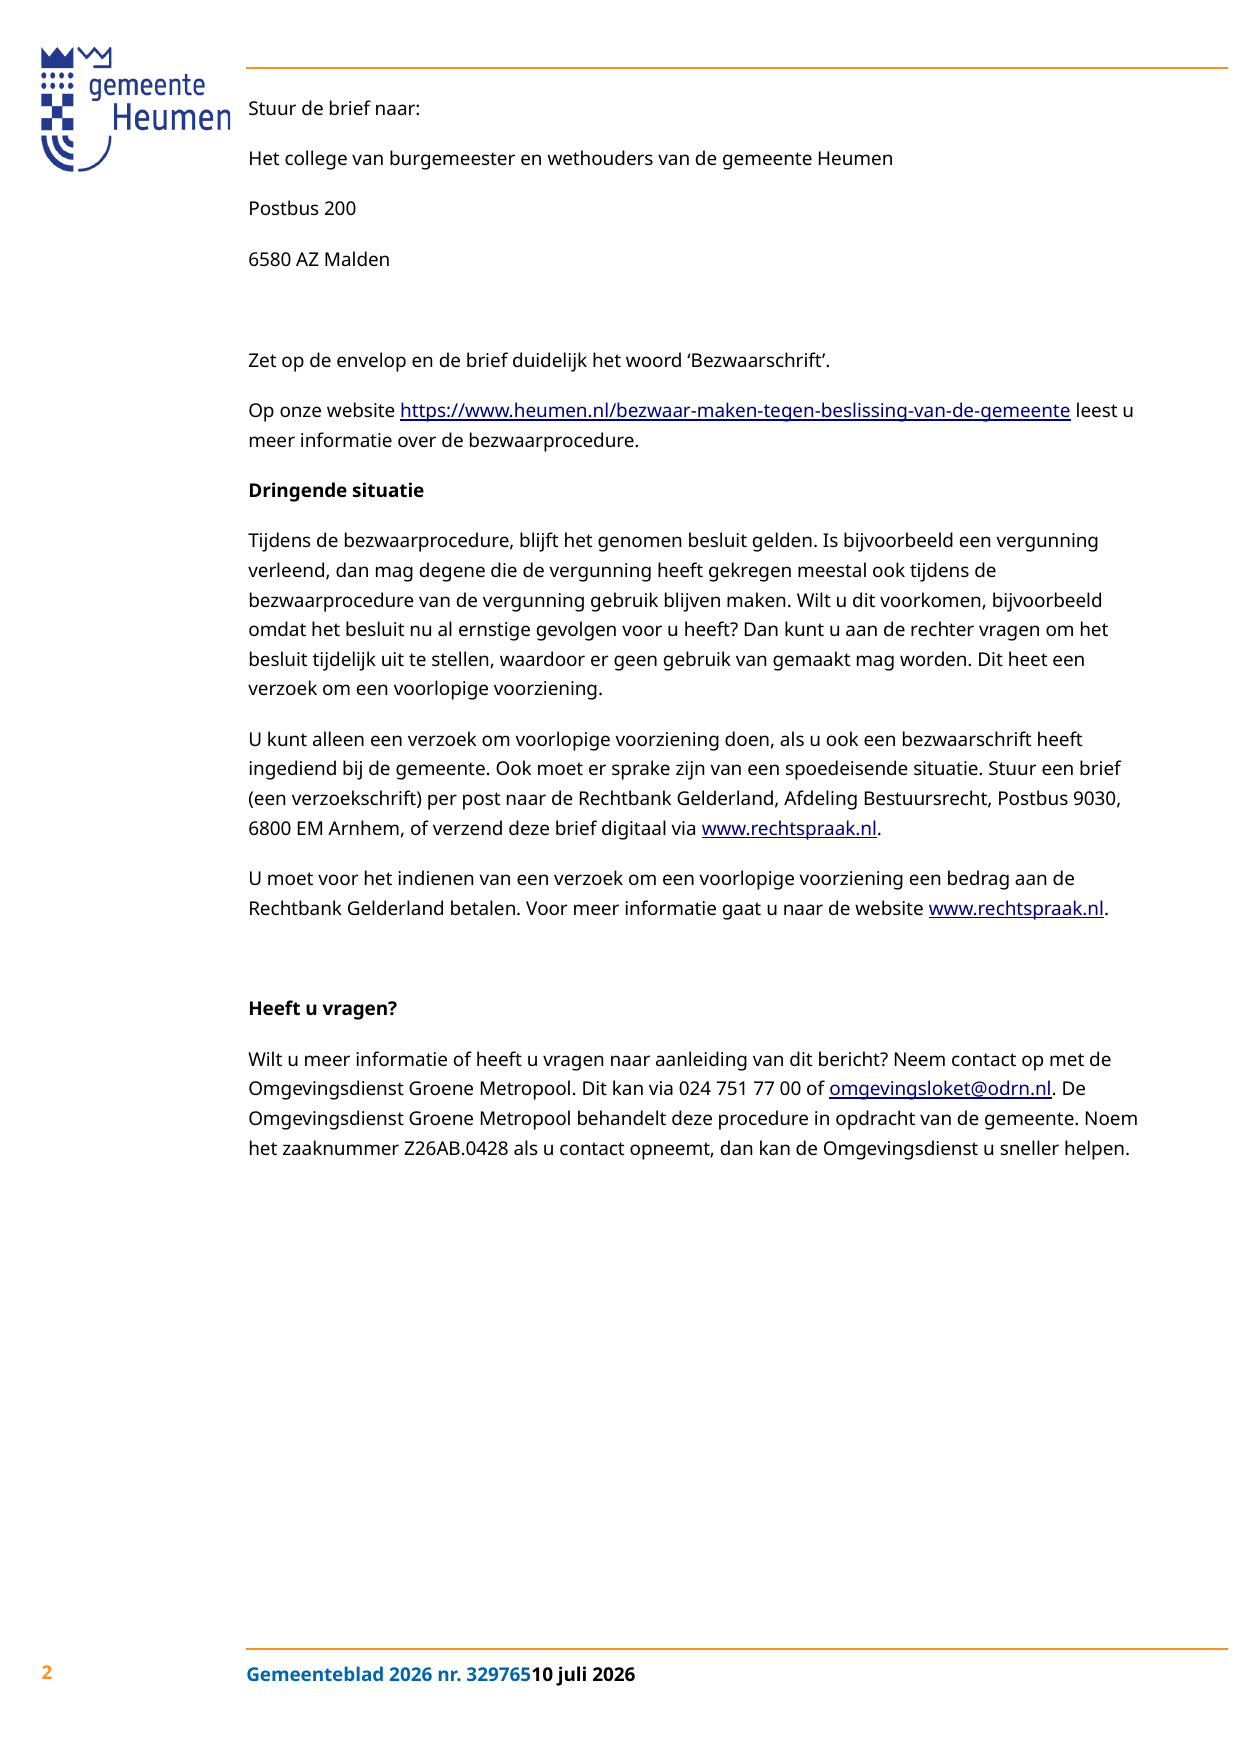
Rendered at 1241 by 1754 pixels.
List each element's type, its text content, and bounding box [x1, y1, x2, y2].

text Wilt u meer informatie of heeft u vragen naar aanleiding van dit bericht? Neem contact op met de Omgevingsdienst Groene Metropool. Dit kan via 024 751 77 00 of omgevingsloket@odrn.nl. De Omgevingsdienst Groene Metropool behandelt deze procedure in opdracht van de gemeente. Noem het zaaknummer Z26AB.0428 als u contact opneemt, dan kan de Omgevingsdienst u sneller helpen. [248, 1046, 1152, 1161]
text Dringende situatie [248, 477, 1152, 503]
text Het college van burgemeester en wethouders van de gemeente Heumen [248, 145, 1152, 171]
text U kunt alleen een verzoek om voorlopige voorziening doen, als u ook een bezwaarschrift heeft ingediend bij de gemeente. Ook moet er sprake zijn van een spoedeisende situatie. Stuur een brief (een verzoekschrift) per post naar de Rechtbank Gelderland, Afdeling Bestuursrecht, Postbus 9030, 6800 EM Arnhem, of verzend deze brief digitaal via www.rechtspraak.nl. [248, 726, 1152, 841]
text Tijdens de bezwaarprocedure, blijft het genomen besluit gelden. Is bijvoorbeeld een vergunning verleend, dan mag degene die de vergunning heeft gekregen meestal ook tijdens de bezwaarprocedure van de vergunning gebruik blijven maken. Wilt u dit voorkomen, bijvoorbeeld omdat het besluit nu al ernstige gevolgen voor u heeft? Dan kunt u aan de rechter vragen om het besluit tijdelijk uit te stellen, waardoor er geen gebruik van gemaakt mag worden. Dit heet een verzoek om een voorlopige voorziening. [248, 528, 1152, 701]
picture [41, 47, 231, 172]
text Op onze website https://www.heumen.nl/bezwaar-maken-tegen-beslissing-van-de-gemeente leest u meer informatie over de bezwaarprocedure. [248, 397, 1152, 453]
text U moet voor het indienen van een verzoek om een voorlopige voorziening een bedrag aan de Rechtbank Gelderland betalen. Voor meer informatie gaat u naar de website www.rechtspraak.nl. [248, 865, 1152, 921]
text Stuur de brief naar: [248, 95, 1152, 121]
text Zet op de envelop en de brief duidelijk het woord ‘Bezwaarschrift’. [248, 347, 1152, 373]
text Postbus 200 [248, 196, 1152, 221]
text 6580 AZ Malden [248, 246, 1152, 272]
text Heeft u vragen? [248, 996, 1152, 1021]
